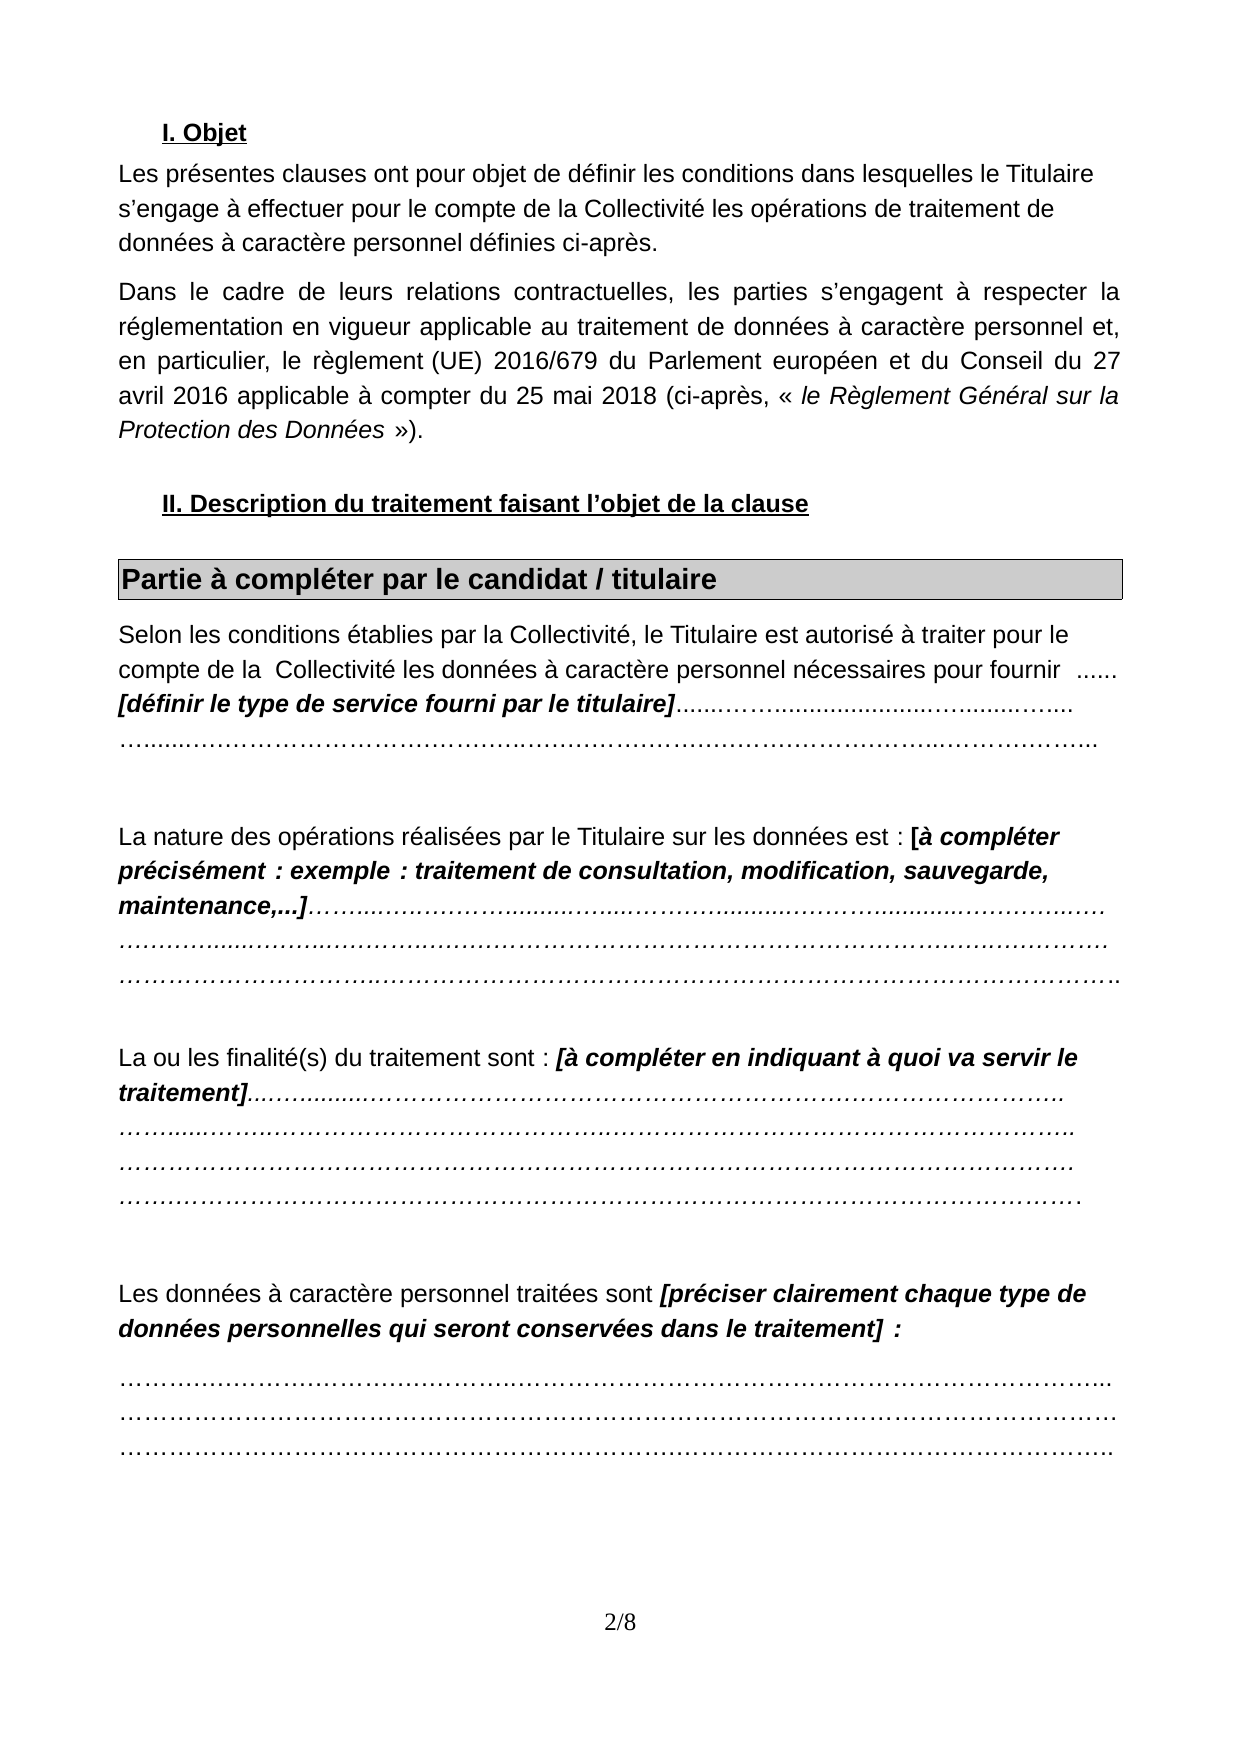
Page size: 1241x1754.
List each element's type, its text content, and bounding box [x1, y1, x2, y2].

text ……….….……….……….….………..……………………………………………………………...…………………………………………………………………………………………………………………………………………………………………….…………………………………………….. [118, 1363, 1122, 1461]
text Les données à caractère personnel traitées sont [préciser clairement chaque type de données personnelles qui seront conservées dans le traitement] : [118, 1279, 1122, 1342]
text Selon les conditions établies par la Collectivité, le Titulaire est autorisé à traiter pour le compte de la Collectivité les données à caractère personnel nécessaires pour fournir ......[définir le type de service fourni par le titulaire].......…….......................….........…....….......….…………………….…….…..….….…….…….….…….……….……...……….……... [118, 620, 1122, 752]
text Les présentes clauses ont pour objet de définir les conditions dans lesquelles le Titulaire s’engage à effectuer pour le compte de la Collectivité les opérations de traitement de données à caractère personnel définies ci-après. [118, 159, 1122, 257]
subtitle II. Description du traitement faisant l’objet de la clause [162, 489, 1122, 547]
subtitle I. Objet [162, 118, 1122, 147]
text La ou les finalité(s) du traitement sont : [à compléter en indiquant à quoi va servir le traitement]....…..........………………………………………………….……………………..……......……..…………………………………..………………………………………………..…………………………………………………………………………………………………….…….………………………………………………………………………………………………. [118, 1043, 1122, 1210]
text La nature des opérations réalisées par le Titulaire sur les données est : [à compléter précisément : exemple : traitement de consultation, modification, sauvegarde, maintenance,...]……....…..….……..........….....…….…...........….…….............….….…...….….….….......….…...….……..….….………………………………………………..…..….……….…………………………..…………………………………………………………………………….. [118, 822, 1122, 1023]
text Dans le cadre de leurs relations contractuelles, les parties s’engagent à respecter la réglementation en vigueur applicable au traitement de données à caractère personnel et, en particulier, le règlement (UE) 2016/679 du Parlement européen et du Conseil du 27 avril 2016 applicable à compter du 25 mai 2018 (ci-après, « le Règlement Général sur la Protection des Données »). [118, 277, 1122, 444]
text Partie à compléter par le candidat / titulaire [119, 560, 1122, 599]
